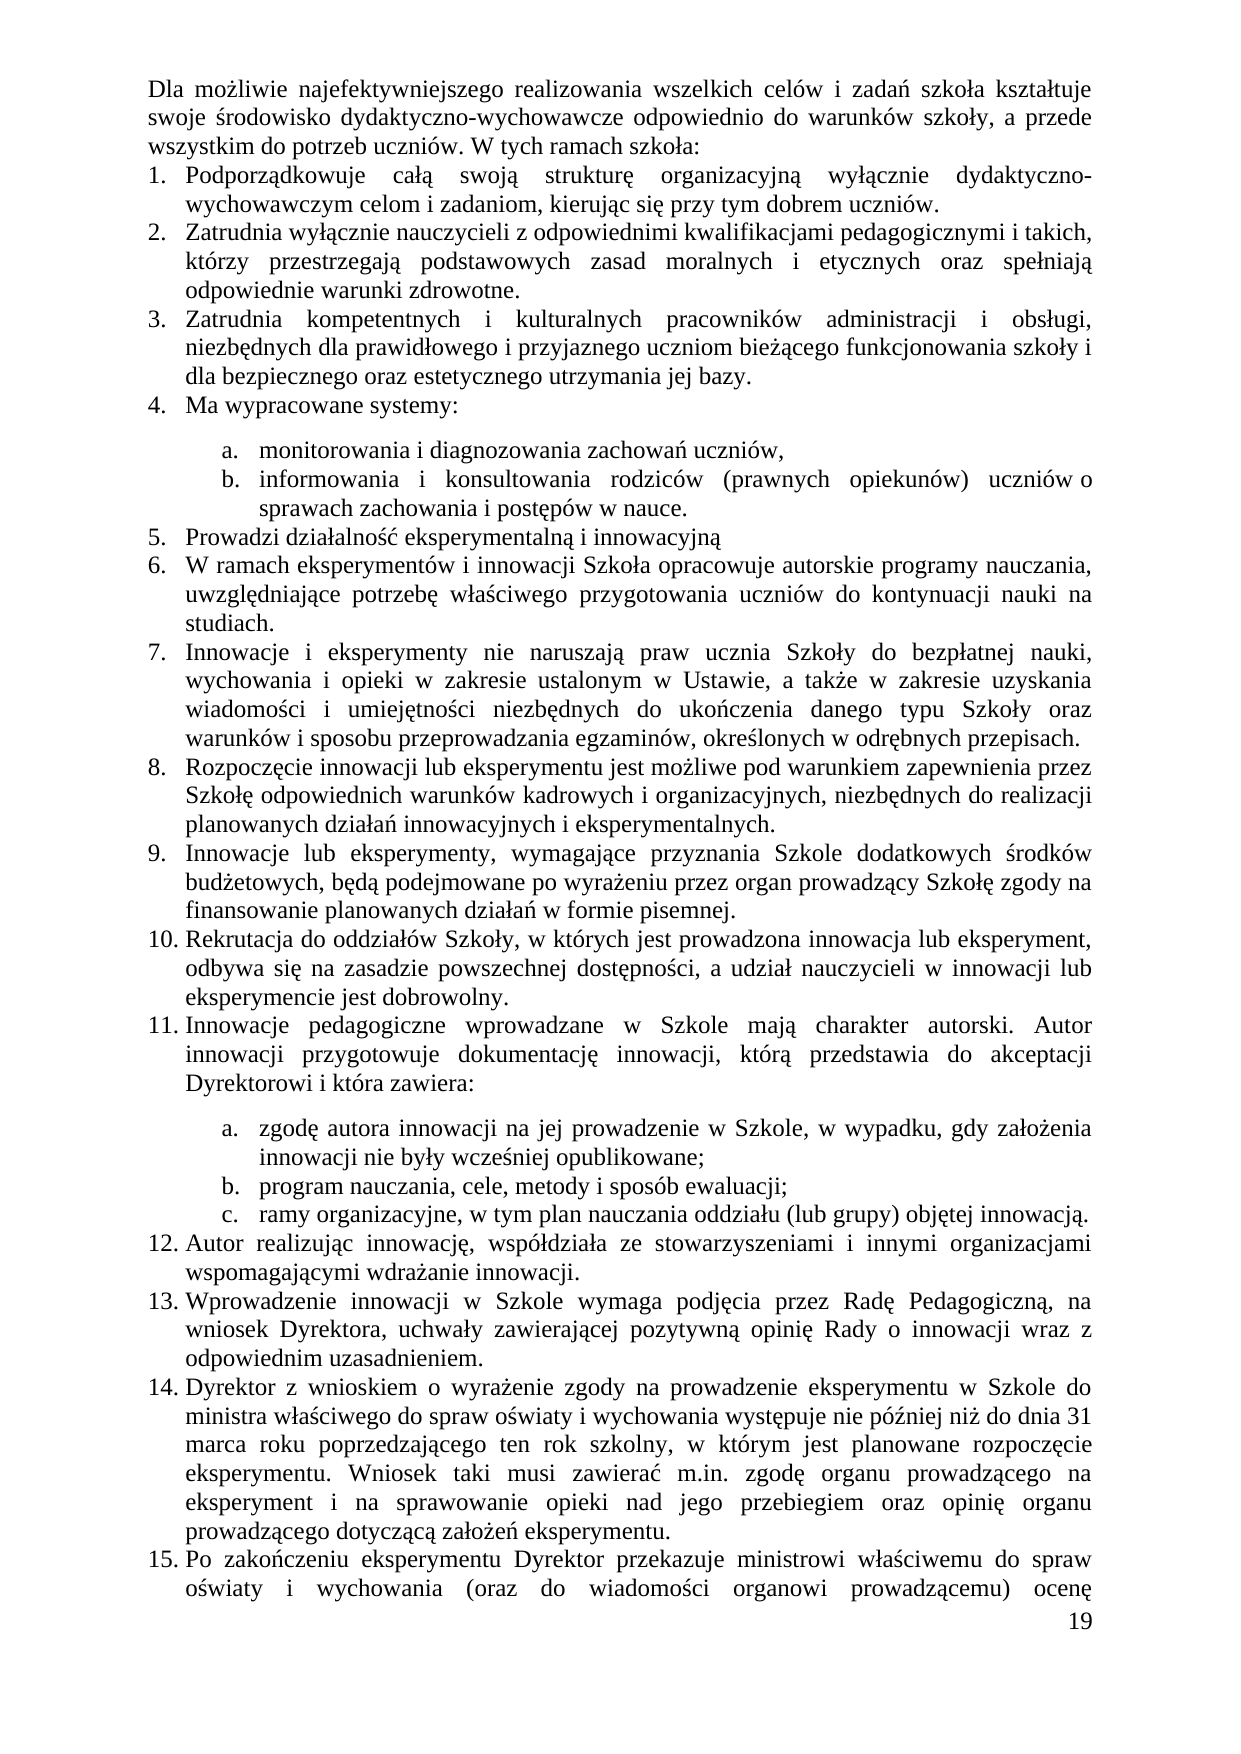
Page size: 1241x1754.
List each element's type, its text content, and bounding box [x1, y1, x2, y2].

list Rekrutacja do oddziałów Szkoły, w których jest prowadzona innowacja lub eksperyment, odbywa się na zasadzie powszechnej dostępności, a udział nauczycieli w innowacji lub eksperymencie jest dobrowolny. [148, 924, 1093, 1010]
list ramy organizacyjne, w tym plan nauczania oddziału (lub grupy) objętej innowacją. [221, 1199, 1093, 1228]
list W ramach eksperymentów i innowacji Szkoła opracowuje autorskie programy nauczania, uwzględniające potrzebę właściwego przygotowania uczniów do kontynuacji nauki na studiach. [148, 550, 1093, 637]
list Wprowadzenie innowacji w Szkole wymaga podjęcia przez Radę Pedagogiczną, na wniosek Dyrektora, uchwały zawierającej pozytywną opinię Rady o innowacji wraz z odpowiednim uzasadnieniem. [148, 1286, 1093, 1372]
list Zatrudnia wyłącznie nauczycieli z odpowiednimi kwalifikacjami pedagogicznymi i takich, którzy przestrzegają podstawowych zasad moralnych i etycznych oraz spełniają odpowiednie warunki zdrowotne. [148, 217, 1093, 304]
list Innowacje lub eksperymenty, wymagające przyznania Szkole dodatkowych środków budżetowych, będą podejmowane po wyrażeniu przez organ prowadzący Szkołę zgody na finansowanie planowanych działań w formie pisemnej. [148, 838, 1093, 924]
list Innowacje pedagogiczne wprowadzane w Szkole mają charakter autorski. Autor innowacji przygotowuje dokumentację innowacji, którą przedstawia do akceptacji Dyrektorowi i która zawiera: [148, 1010, 1093, 1097]
list Podporządkowuje całą swoją strukturę organizacyjną wyłącznie dydaktyczno-wychowawczym celom i zadaniom, kierując się przy tym dobrem uczniów. [148, 160, 1093, 217]
list Zatrudnia kompetentnych i kulturalnych pracowników administracji i obsługi, niezbędnych dla prawidłowego i przyjaznego uczniom bieżącego funkcjonowania szkoły i dla bezpiecznego oraz estetycznego utrzymania jej bazy. [148, 304, 1093, 390]
list Prowadzi działalność eksperymentalną i innowacyjną [148, 522, 1093, 550]
list Innowacje i eksperymenty nie naruszają praw ucznia Szkoły do bezpłatnej nauki, wychowania i opieki w zakresie ustalonym w Ustawie, a także w zakresie uzyskania wiadomości i umiejętności niezbędnych do ukończenia danego typu Szkoły oraz warunków i sposobu przeprowadzania egzaminów, określonych w odrębnych przepisach. [148, 637, 1093, 752]
list Autor realizując innowację, współdziała ze stowarzyszeniami i innymi organizacjami wspomagającymi wdrażanie innowacji. [148, 1228, 1093, 1286]
text Dla możliwie najefektywniejszego realizowania wszelkich celów i zadań szkoła kształtuje swoje środowisko dydaktyczno-wychowawcze odpowiednio do warunków szkoły, a przede wszystkim do potrzeb uczniów. W tych ramach szkoła: [148, 74, 1093, 160]
list Ma wypracowane systemy: [148, 390, 1093, 419]
list informowania i konsultowania rodziców (prawnych opiekunów) uczniów o sprawach zachowania i postępów w nauce. [221, 464, 1093, 522]
list Dyrektor z wnioskiem o wyrażenie zgody na prowadzenie eksperymentu w Szkole do ministra właściwego do spraw oświaty i wychowania występuje nie później niż do dnia 31 marca roku poprzedzającego ten rok szkolny, w którym jest planowane rozpoczęcie eksperymentu. Wniosek taki musi zawierać m.in. zgodę organu prowadzącego na eksperyment i na sprawowanie opieki nad jego przebiegiem oraz opinię organu prowadzącego dotyczącą założeń eksperymentu. [148, 1372, 1093, 1544]
list zgodę autora innowacji na jej prowadzenie w Szkole, w wypadku, gdy założenia innowacji nie były wcześniej opublikowane; [221, 1113, 1093, 1171]
list program nauczania, cele, metody i sposób ewaluacji; [221, 1171, 1093, 1199]
list Po zakończeniu eksperymentu Dyrektor przekazuje ministrowi właściwemu do spraw oświaty i wychowania (oraz do wiadomości organowi prowadzącemu) ocenę [148, 1544, 1093, 1602]
list monitorowania i diagnozowania zachowań uczniów, [221, 435, 1093, 464]
list Rozpoczęcie innowacji lub eksperymentu jest możliwe pod warunkiem zapewnienia przez Szkołę odpowiednich warunków kadrowych i organizacyjnych, niezbędnych do realizacji planowanych działań innowacyjnych i eksperymentalnych. [148, 752, 1093, 838]
